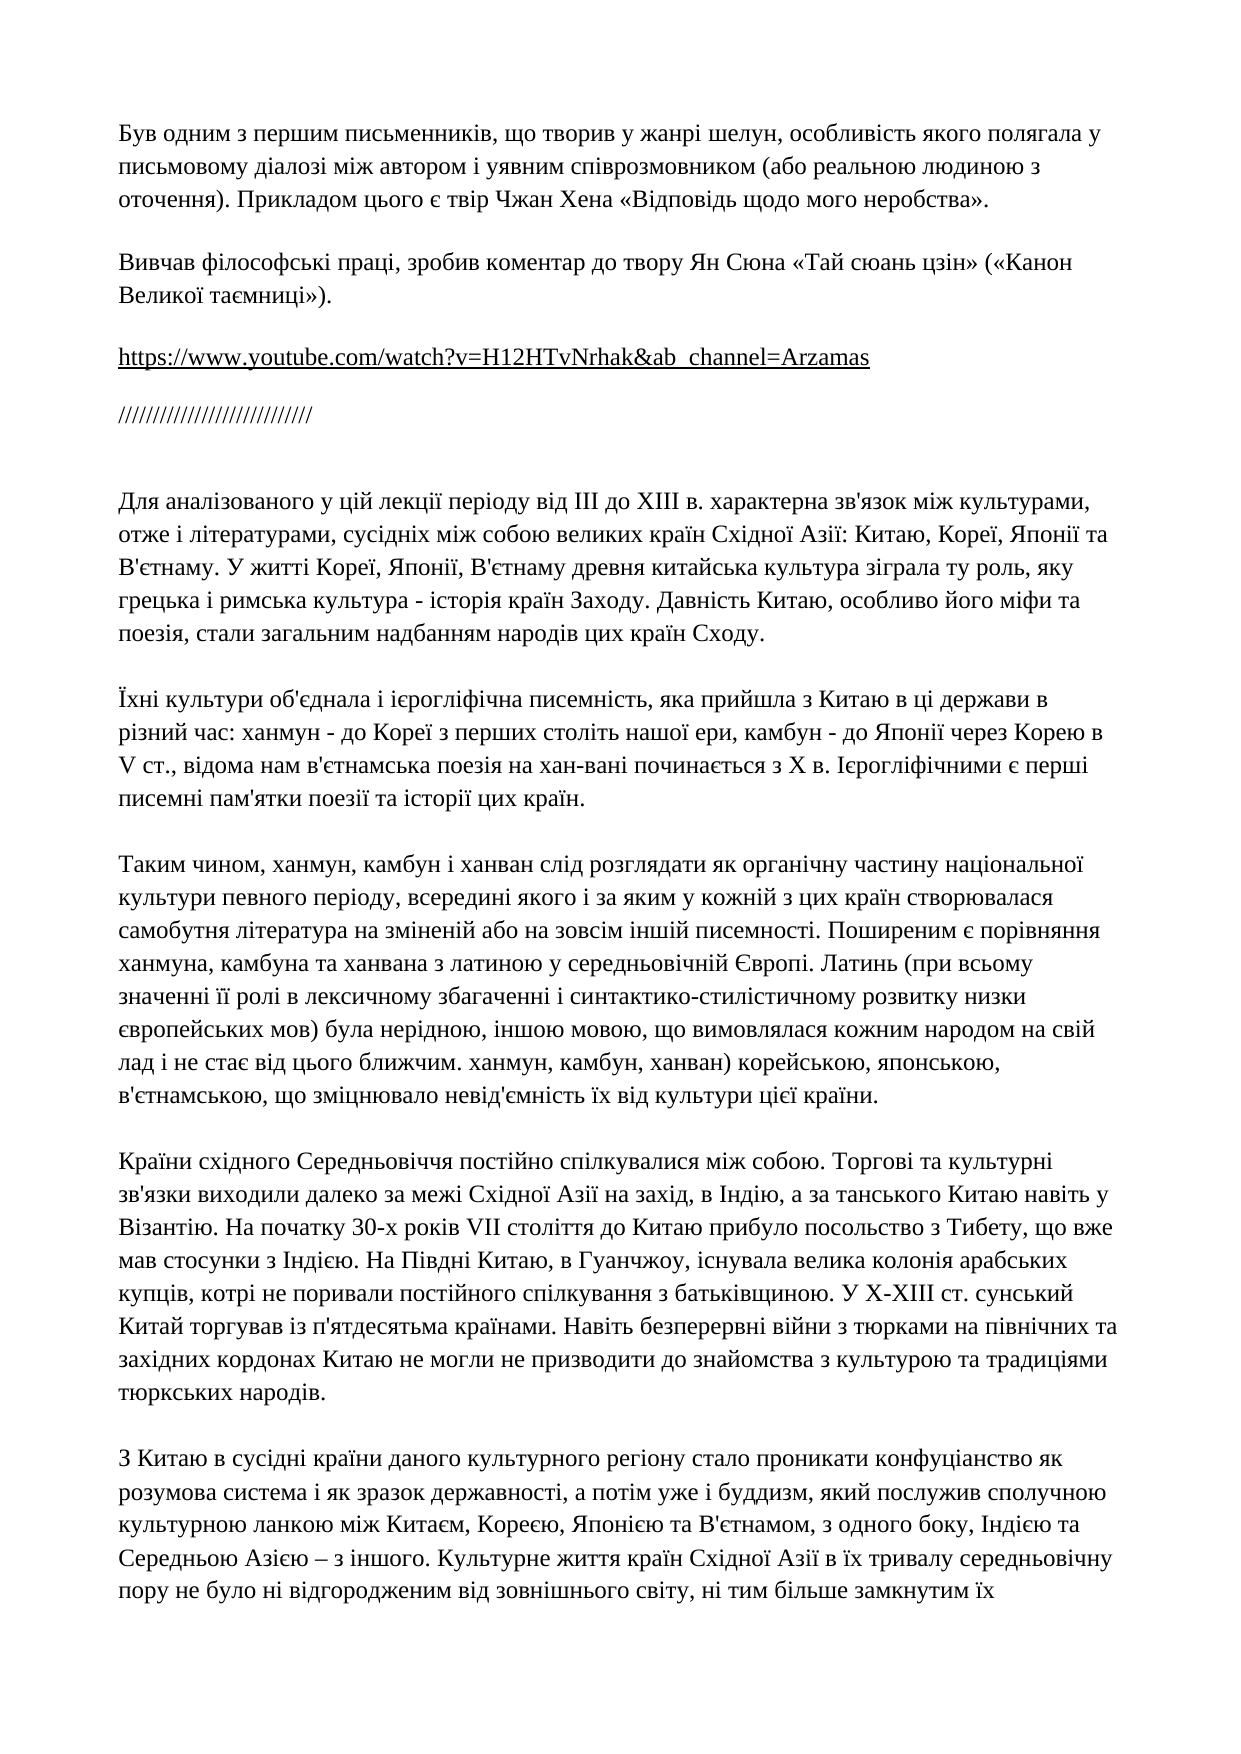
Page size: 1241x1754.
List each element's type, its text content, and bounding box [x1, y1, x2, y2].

text Вивчав філософські праці, зробив коментар до твору Ян Сюна «Тай сюань цзін» («Канон Великої таємниці»). [118, 247, 1122, 308]
text Був одним з першим письменників, що творив у жанрі шелун, особливість якого полягала у письмовому діалозі між автором і уявним співрозмовником (або реальною людиною з оточення). Прикладом цього є твір Чжан Хена «Відповідь щодо мого неробства». [118, 118, 1122, 213]
text //////////////////////////// [118, 400, 1122, 428]
text https://www.youtube.com/watch?v=H12HTvNrhak&ab_channel=Arzamas [118, 342, 1122, 371]
text Для аналізованого у цій лекції періоду від III до XIII в. характерна зв'язок між культурами, отже і літературами, сусідніх між собою великих країн Східної Азії: Китаю, Кореї, Японії та В'єтнаму. У житті Кореї, Японії, В'єтнаму древня китайська культура зіграла ту роль, яку грецька і римська культура - історія країн Заходу. Давність Китаю, особливо його міфи та поезія, стали загальним надбанням народів цих країн Сходу. Їхні культури об'єднала і ієрогліфічна писемність, яка прийшла з Китаю в ці держави в різний час: ханмун - до Кореї з перших століть нашої ери, камбун - до Японії через Корею в V ст., відома нам в'єтнамська поезія на хан-вані починається з X в. Ієрогліфічними є перші писемні пам'ятки поезії та історії цих країн. Таким чином, ханмун, камбун і ханван слід розглядати як органічну частину національної культури певного періоду, всередині якого і за яким у кожній з цих країн створювалася самобутня література на зміненій або на зовсім іншій писемності. Поширеним є порівняння ханмуна, камбуна та ханвана з латиною у середньовічній Європі. Латинь (при всьому значенні її ролі в лексичному збагаченні і синтактико-стилістичному розвитку низки європейських мов) була нерідною, іншою мовою, що вимовлялася кожним народом на свій лад і не стає від цього ближчим. ханмун, камбун, ханван) корейською, японською, в'єтнамською, що зміцнювало невід'ємність їх від культури цієї країни. Країни східного Середньовіччя постійно спілкувалися між собою. Торгові та культурні зв'язки виходили далеко за межі Східної Азії на захід, в Індію, а за танського Китаю навіть у Візантію. На початку 30-х років VII століття до Китаю прибуло посольство з Тибету, що вже мав стосунки з Індією. На Півдні Китаю, в Гуанчжоу, існувала велика колонія арабських купців, котрі не поривали постійного спілкування з батьківщиною. У X-XIII ст. сунський Китай торгував із п'ятдесятьма країнами. Навіть безперервні війни з тюрками на північних та західних кордонах Китаю не могли не призводити до знайомства з культурою та традиціями тюркських народів. З Китаю в сусідні країни даного культурного регіону стало проникати конфуціанство як розумова система і як зразок державності, а потім уже і буддизм, який послужив сполучною культурною ланкою між Китаєм, Кореєю, Японією та В'єтнамом, з одного боку, Індією та Середньою Азією – з іншого. Культурне життя країн Східної Азії в їх тривалу середньовічну пору не було ні відгородженим від зовнішнього світу, ні тим більше замкнутим їх [118, 486, 1122, 1604]
